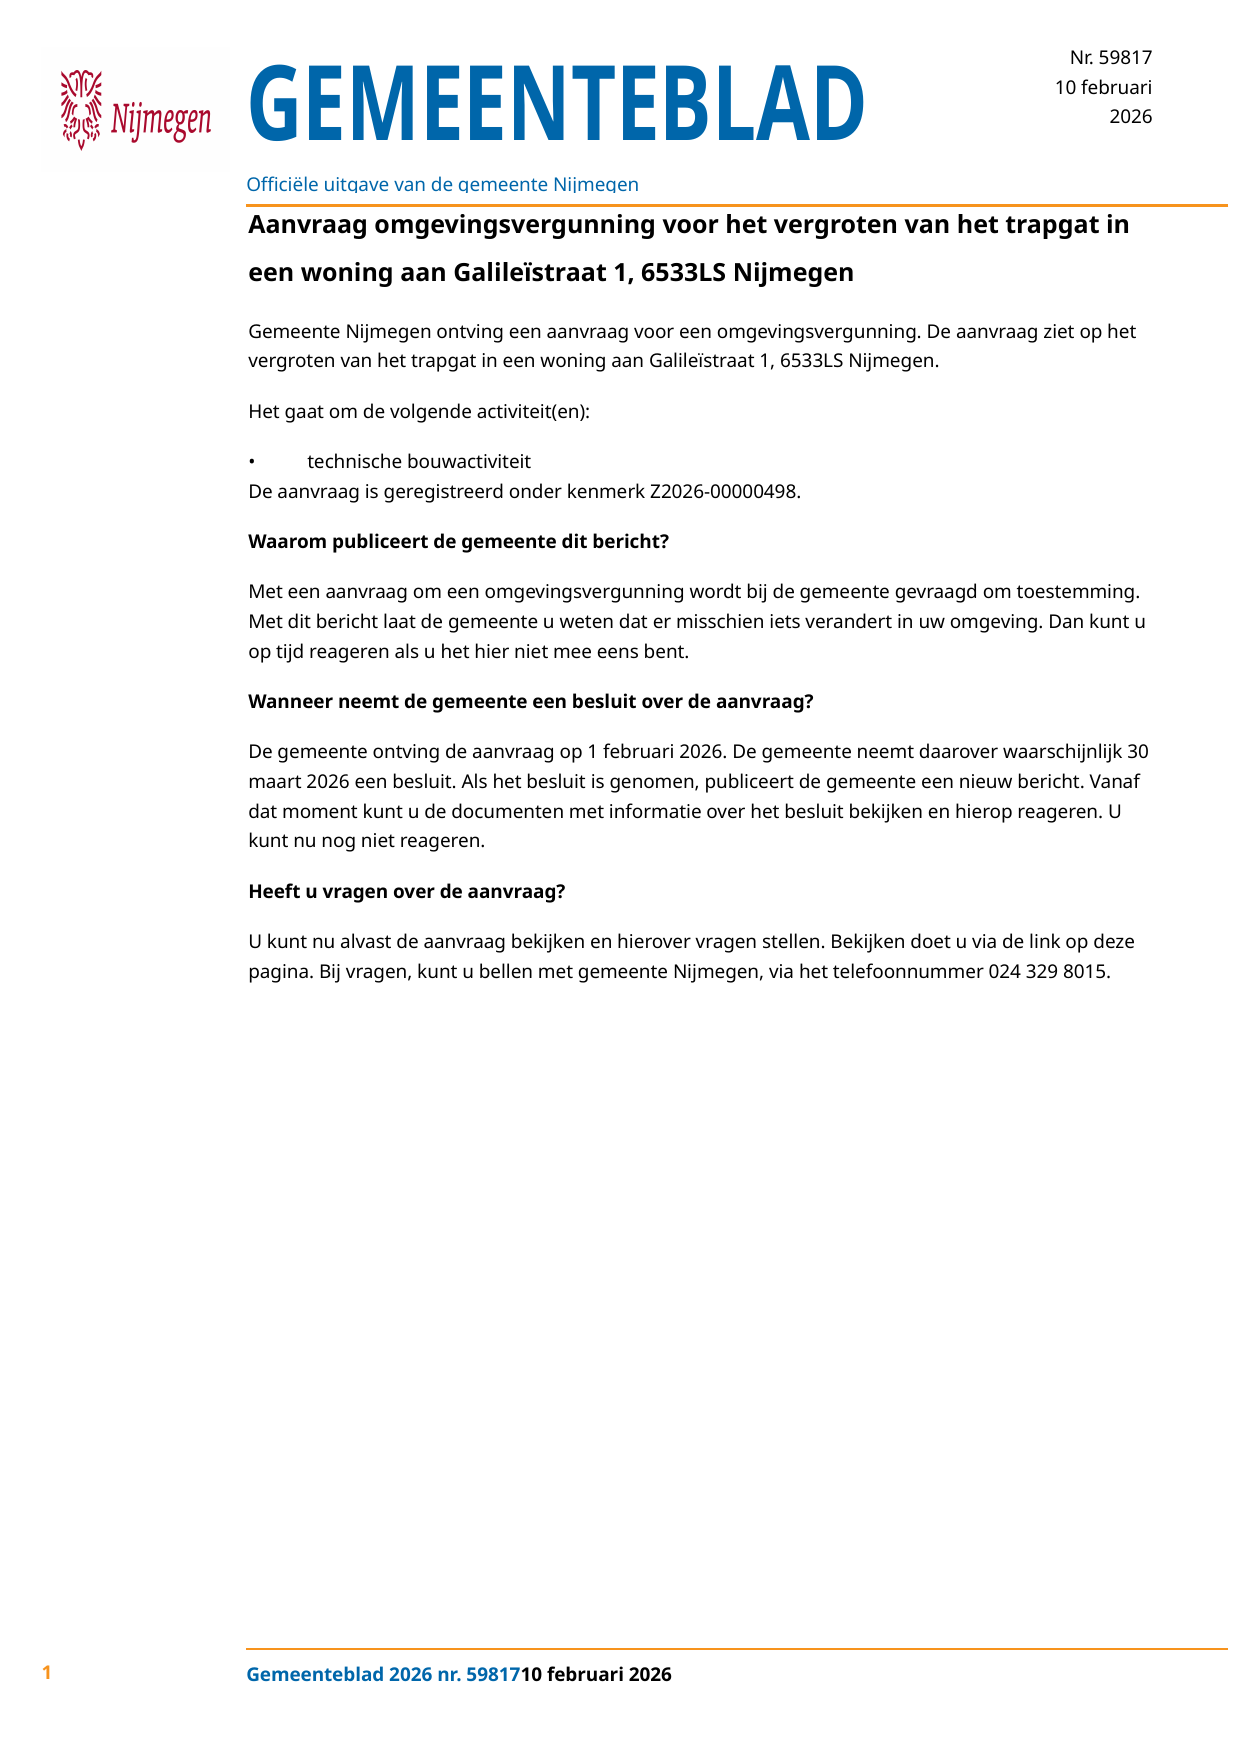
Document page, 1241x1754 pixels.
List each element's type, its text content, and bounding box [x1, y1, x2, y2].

text Wanneer neemt de gemeente een besluit over de aanvraag? [248, 688, 1152, 714]
text Waarom publiceert de gemeente dit bericht? [248, 528, 1152, 554]
picture [41, 47, 231, 172]
text Heeft u vragen over de aanvraag? [248, 878, 1152, 904]
text Met een aanvraag om een omgevingsvergunning wordt bij de gemeente gevraagd om toestemming. Met dit bericht laat de gemeente u weten dat er misschien iets verandert in uw omgeving. Dan kunt u op tijd reageren als u het hier niet mee eens bent. [248, 579, 1152, 664]
text De gemeente ontving de aanvraag op 1 februari 2026. De gemeente neemt daarover waarschijnlijk 30 maart 2026 een besluit. Als het besluit is genomen, publiceert de gemeente een nieuw bericht. Vanaf dat moment kunt u de documenten met informatie over het besluit bekijken en hierop reageren. U kunt nu nog niet reageren. [248, 739, 1152, 853]
text Aanvraag omgevingsvergunning voor het vergroten van het trapgat in een woning aan Galileïstraat 1, 6533LS Nijmegen [248, 207, 1152, 288]
text U kunt nu alvast de aanvraag bekijken en hierover vragen stellen. Bekijken doet u via de link op deze pagina. Bij vragen, kunt u bellen met gemeente Nijmegen, via het telefoonnummer 024 329 8015. [248, 928, 1152, 984]
text Gemeente Nijmegen ontving een aanvraag voor een omgevingsvergunning. De aanvraag ziet op het vergroten van het trapgat in een woning aan Galileïstraat 1, 6533LS Nijmegen. [248, 318, 1152, 373]
list technische bouwactiviteit [248, 448, 1152, 474]
text De aanvraag is geregistreerd onder kenmerk Z2026-00000498. [248, 478, 1152, 504]
text Het gaat om de volgende activiteit(en): [248, 398, 1152, 424]
